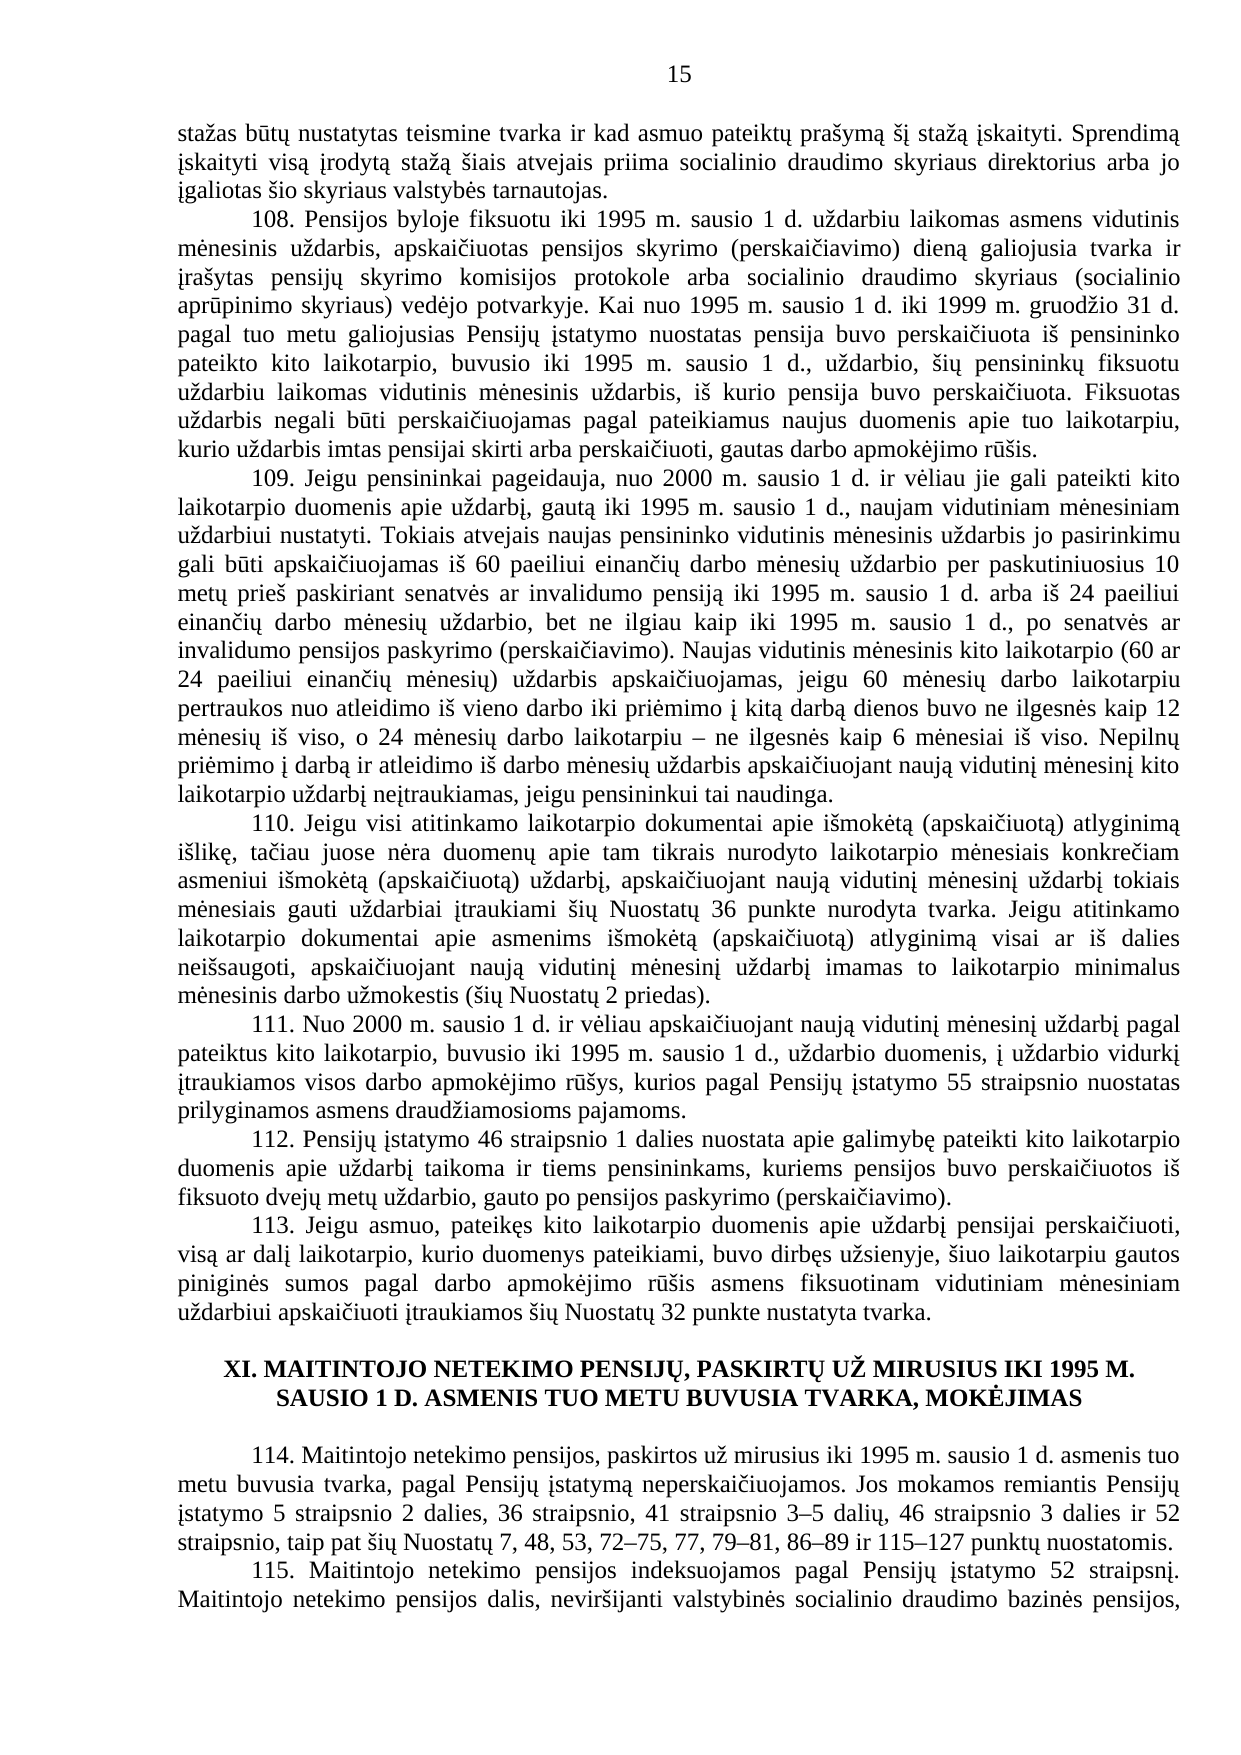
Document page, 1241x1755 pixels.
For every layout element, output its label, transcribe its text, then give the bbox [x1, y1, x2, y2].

text 109. Jeigu pensininkai pageidauja, nuo 2000 m. sausio 1 d. ir vėliau jie gali pateikti kito laikotarpio duomenis apie uždarbį, gautą iki 1995 m. sausio 1 d., naujam vidutiniam mėnesiniam uždarbiui nustatyti. Tokiais atvejais naujas pensininko vidutinis mėnesinis uždarbis jo pasirinkimu gali būti apskaičiuojamas iš 60 paeiliui einančių darbo mėnesių uždarbio per paskutiniuosius 10 metų prieš paskiriant senatvės ar invalidumo pensiją iki 1995 m. sausio 1 d. arba iš 24 paeiliui einančių darbo mėnesių uždarbio, bet ne ilgiau kaip iki 1995 m. sausio 1 d., po senatvės ar invalidumo pensijos paskyrimo (perskaičiavimo). Naujas vidutinis mėnesinis kito laikotarpio (60 ar 24 paeiliui einančių mėnesių) uždarbis apskaičiuojamas, jeigu 60 mėnesių darbo laikotarpiu pertraukos nuo atleidimo iš vieno darbo iki priėmimo į kitą darbą dienos buvo ne ilgesnės kaip 12 mėnesių iš viso, o 24 mėnesių darbo laikotarpiu – ne ilgesnės kaip 6 mėnesiai iš viso. Nepilnų priėmimo į darbą ir atleidimo iš darbo mėnesių uždarbis apskaičiuojant naują vidutinį mėnesinį kito laikotarpio uždarbį neįtraukiamas, jeigu pensininkui tai naudinga. [177, 463, 1181, 808]
text 108. Pensijos byloje fiksuotu iki 1995 m. sausio 1 d. uždarbiu laikomas asmens vidutinis mėnesinis uždarbis, apskaičiuotas pensijos skyrimo (perskaičiavimo) dieną galiojusia tvarka ir įrašytas pensijų skyrimo komisijos protokole arba socialinio draudimo skyriaus (socialinio aprūpinimo skyriaus) vedėjo potvarkyje. Kai nuo 1995 m. sausio 1 d. iki 1999 m. gruodžio 31 d. pagal tuo metu galiojusias Pensijų įstatymo nuostatas pensija buvo perskaičiuota iš pensininko pateikto kito laikotarpio, buvusio iki 1995 m. sausio 1 d., uždarbio, šių pensininkų fiksuotu uždarbiu laikomas vidutinis mėnesinis uždarbis, iš kurio pensija buvo perskaičiuota. Fiksuotas uždarbis negali būti perskaičiuojamas pagal pateikiamus naujus duomenis apie tuo laikotarpiu, kurio uždarbis imtas pensijai skirti arba perskaičiuoti, gautas darbo apmokėjimo rūšis. [177, 204, 1181, 463]
text XI. MAITINTOJO NETEKIMO PENSIJŲ, PASKIRTŲ UŽ MIRUSIUS IKI 1995 M. SAUSIO 1 D. ASMENIS TUO METU BUVUSIA TVARKA, MOKĖJIMAS [177, 1354, 1181, 1412]
text 111. Nuo 2000 m. sausio 1 d. ir vėliau apskaičiuojant naują vidutinį mėnesinį uždarbį pagal pateiktus kito laikotarpio, buvusio iki 1995 m. sausio 1 d., uždarbio duomenis, į uždarbio vidurkį įtraukiamos visos darbo apmokėjimo rūšys, kurios pagal Pensijų įstatymo 55 straipsnio nuostatas prilyginamos asmens draudžiamosioms pajamoms. [177, 1009, 1181, 1124]
text stažas būtų nustatytas teismine tvarka ir kad asmuo pateiktų prašymą šį stažą įskaityti. Sprendimą įskaityti visą įrodytą stažą šiais atvejais priima socialinio draudimo skyriaus direktorius arba jo įgaliotas šio skyriaus valstybės tarnautojas. [177, 118, 1181, 204]
text 112. Pensijų įstatymo 46 straipsnio 1 dalies nuostata apie galimybę pateikti kito laikotarpio duomenis apie uždarbį taikoma ir tiems pensininkams, kuriems pensijos buvo perskaičiuotos iš fiksuoto dvejų metų uždarbio, gauto po pensijos paskyrimo (perskaičiavimo). [177, 1124, 1181, 1211]
text 115. Maitintojo netekimo pensijos indeksuojamos pagal Pensijų įstatymo 52 straipsnį. Maitintojo netekimo pensijos dalis, neviršijanti valstybinės socialinio draudimo bazinės pensijos, [177, 1556, 1181, 1613]
text 114. Maitintojo netekimo pensijos, paskirtos už mirusius iki 1995 m. sausio 1 d. asmenis tuo metu buvusia tvarka, pagal Pensijų įstatymą neperskaičiuojamos. Jos mokamos remiantis Pensijų įstatymo 5 straipsnio 2 dalies, 36 straipsnio, 41 straipsnio 3–5 dalių, 46 straipsnio 3 dalies ir 52 straipsnio, taip pat šių Nuostatų 7, 48, 53, 72–75, 77, 79–81, 86–89 ir 115–127 punktų nuostatomis. [177, 1441, 1181, 1556]
text 113. Jeigu asmuo, pateikęs kito laikotarpio duomenis apie uždarbį pensijai perskaičiuoti, visą ar dalį laikotarpio, kurio duomenys pateikiami, buvo dirbęs užsienyje, šiuo laikotarpiu gautos piniginės sumos pagal darbo apmokėjimo rūšis asmens fiksuotinam vidutiniam mėnesiniam uždarbiui apskaičiuoti įtraukiamos šių Nuostatų 32 punkte nustatyta tvarka. [177, 1211, 1181, 1326]
text 110. Jeigu visi atitinkamo laikotarpio dokumentai apie išmokėtą (apskaičiuotą) atlyginimą išlikę, tačiau juose nėra duomenų apie tam tikrais nurodyto laikotarpio mėnesiais konkrečiam asmeniui išmokėtą (apskaičiuotą) uždarbį, apskaičiuojant naują vidutinį mėnesinį uždarbį tokiais mėnesiais gauti uždarbiai įtraukiami šių Nuostatų 36 punkte nurodyta tvarka. Jeigu atitinkamo laikotarpio dokumentai apie asmenims išmokėtą (apskaičiuotą) atlyginimą visai ar iš dalies neišsaugoti, apskaičiuojant naują vidutinį mėnesinį uždarbį imamas to laikotarpio minimalus mėnesinis darbo užmokestis (šių Nuostatų 2 priedas). [177, 808, 1181, 1009]
